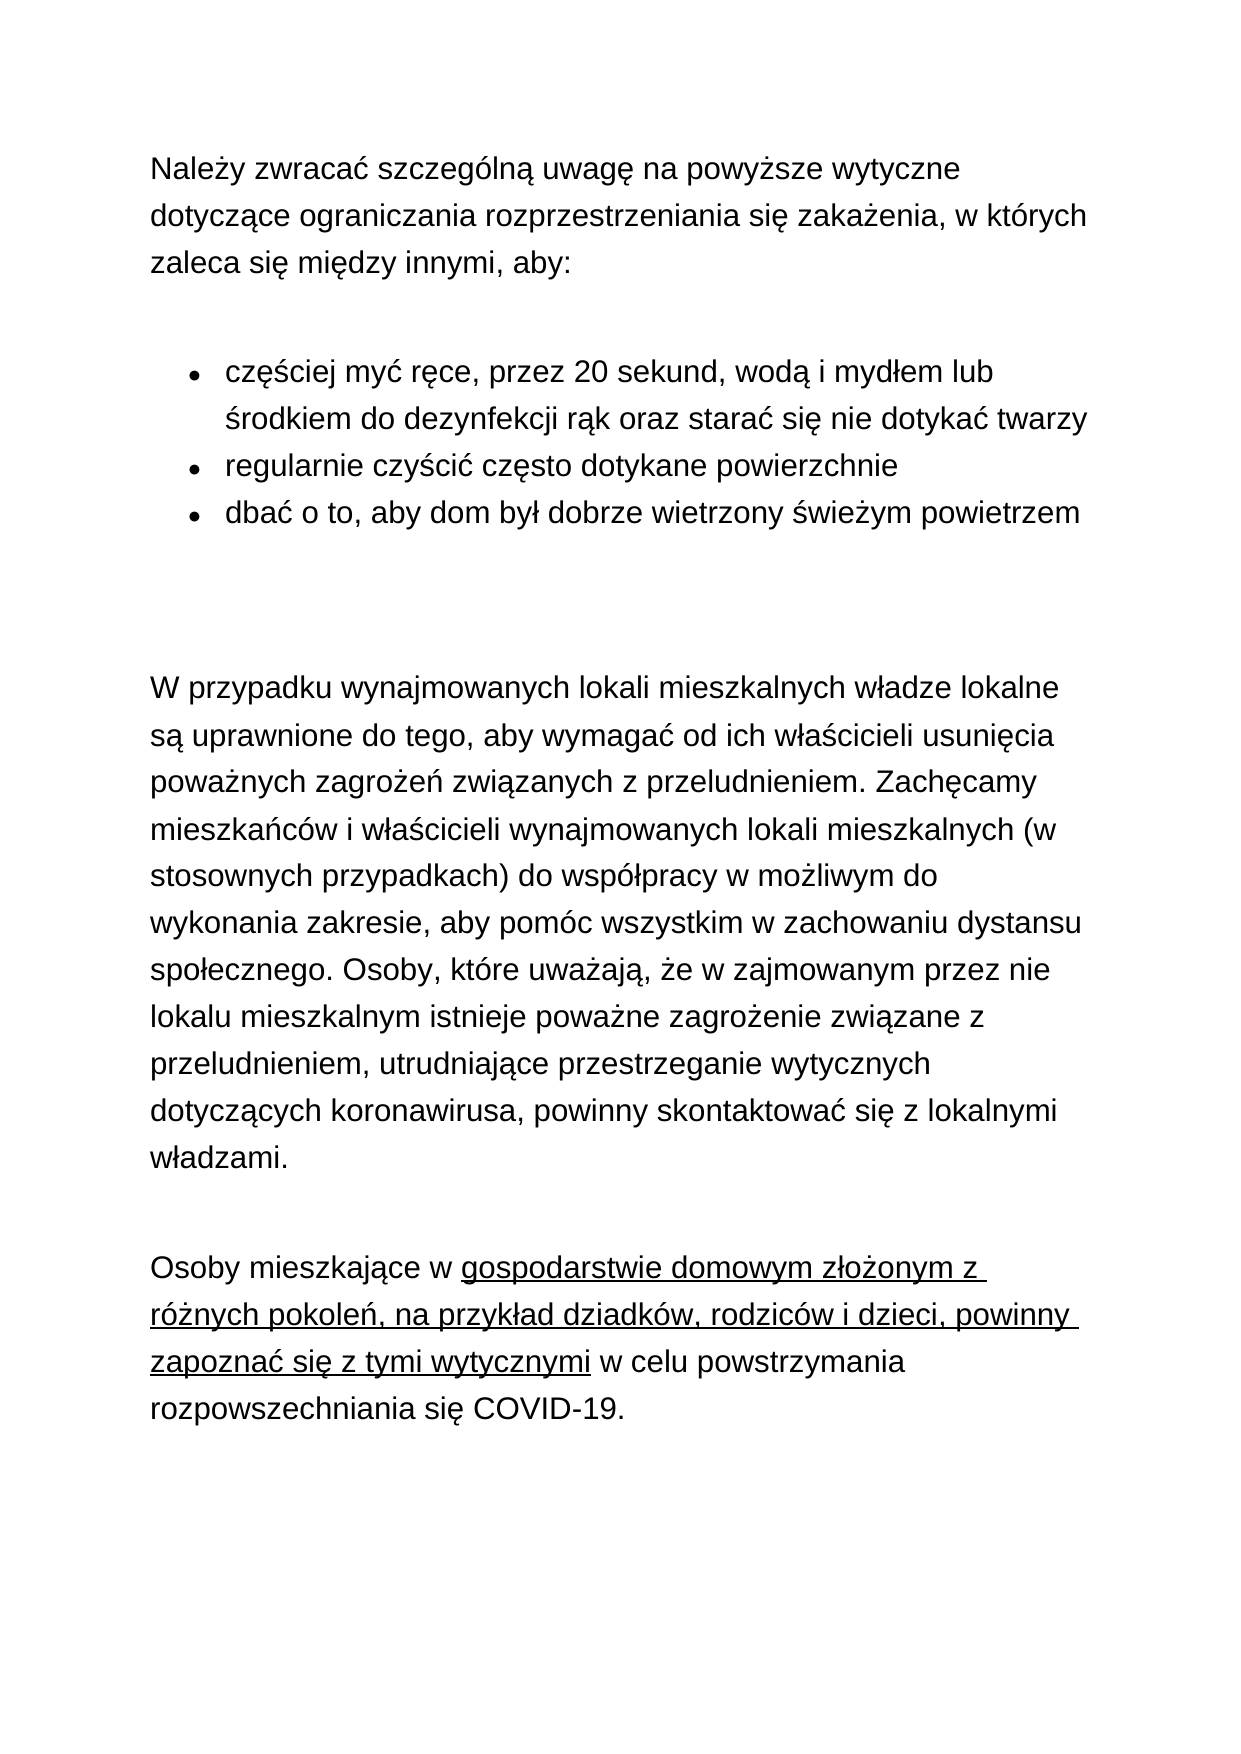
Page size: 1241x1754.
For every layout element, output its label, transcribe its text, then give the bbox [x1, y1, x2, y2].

text W przypadku wynajmowanych lokali mieszkalnych władze lokalne są uprawnione do tego, aby wymagać od ich właścicieli usunięcia poważnych zagrożeń związanych z przeludnieniem. Zachęcamy mieszkańców i właścicieli wynajmowanych lokali mieszkalnych (w stosownych przypadkach) do współpracy w możliwym do wykonania zakresie, aby pomóc wszystkim w zachowaniu dystansu społecznego. Osoby, które uważają, że w zajmowanym przez nie lokalu mieszkalnym istnieje poważne zagrożenie związane z przeludnieniem, utrudniające przestrzeganie wytycznych dotyczących koronawirusa, powinny skontaktować się z lokalnymi władzami. [150, 669, 1091, 1175]
list częściej myć ręce, przez 20 sekund, wodą i mydłem lub środkiem do dezynfekcji rąk oraz starać się nie dotykać twarzy [187, 353, 1091, 436]
list regularnie czyścić często dotykane powierzchnie [187, 447, 1091, 483]
text Osoby mieszkające w gospodarstwie domowym złożonym z różnych pokoleń, na przykład dziadków, rodziców i dzieci, powinny zapoznać się z tymi wytycznymi w celu powstrzymania rozpowszechniania się COVID-19. [150, 1249, 1091, 1426]
list dbać o to, aby dom był dobrze wietrzony świeżym powietrzem [187, 494, 1091, 530]
text Należy zwracać szczególną uwagę na powyższe wytyczne dotyczące ograniczania rozprzestrzeniania się zakażenia, w których zaleca się między innymi, aby: [150, 150, 1091, 280]
